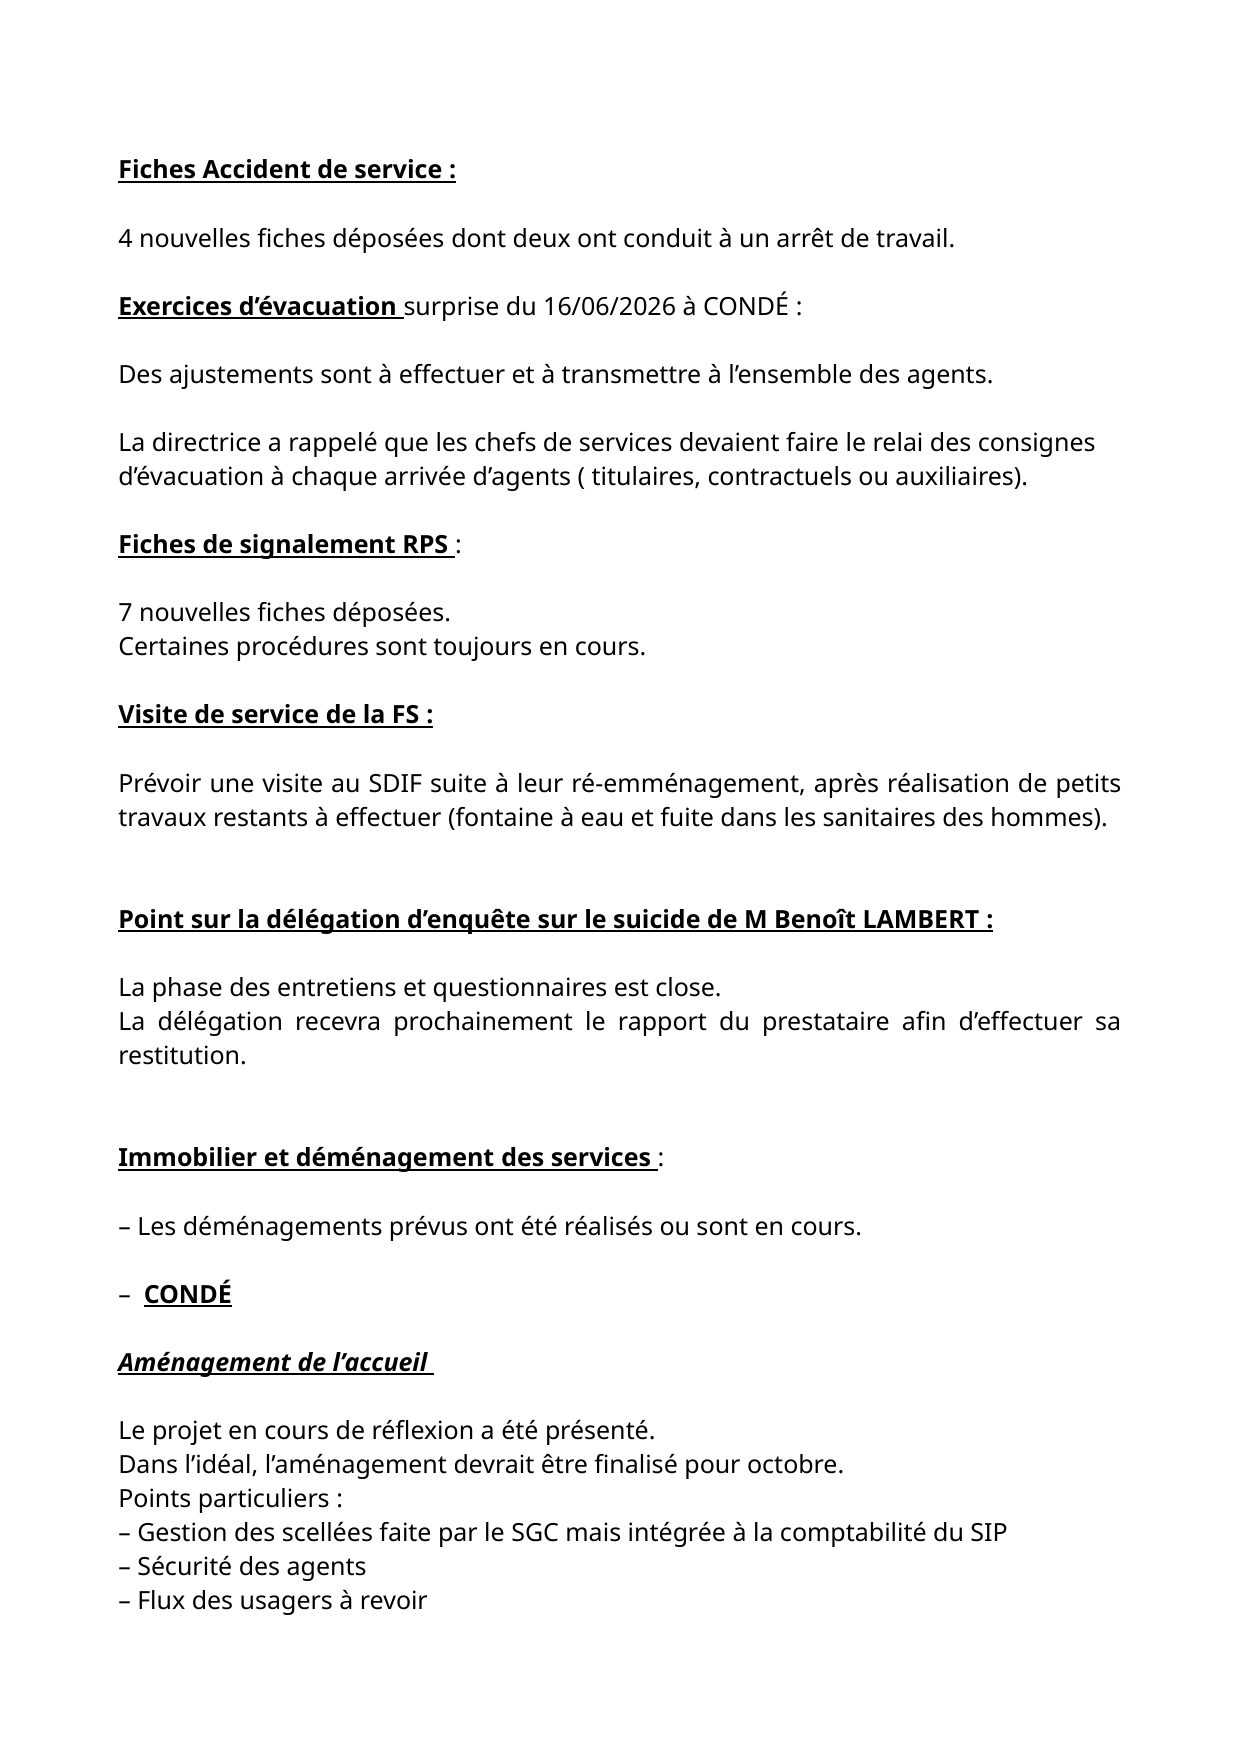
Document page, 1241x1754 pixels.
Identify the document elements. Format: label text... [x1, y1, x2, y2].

text Fiches Accident de service : [118, 152, 1122, 186]
text – Flux des usagers à revoir [118, 1583, 1122, 1617]
text Exercices d’évacuation surprise du 16/06/2026 à CONDÉ : [118, 288, 1122, 322]
text La délégation recevra prochainement le rapport du prestataire afin d’effectuer sa restitution. [118, 1004, 1122, 1072]
text Certaines procédures sont toujours en cours. [118, 629, 1122, 663]
text Des ajustements sont à effectuer et à transmettre à l’ensemble des agents. [118, 357, 1122, 391]
text Immobilier et déménagement des services : [118, 1140, 1122, 1174]
text – Gestion des scellées faite par le SGC mais intégrée à la comptabilité du SIP [118, 1515, 1122, 1549]
text Visite de service de la FS : [118, 697, 1122, 731]
text Point sur la délégation d’enquête sur le suicide de M Benoît LAMBERT : [118, 902, 1122, 936]
text Prévoir une visite au SDIF suite à leur ré-emménagement, après réalisation de petits travaux restants à effectuer (fontaine à eau et fuite dans les sanitaires des hommes). [118, 765, 1122, 833]
text 4 nouvelles fiches déposées dont deux ont conduit à un arrêt de travail. [118, 220, 1122, 254]
text La phase des entretiens et questionnaires est close. [118, 970, 1122, 1004]
text – Les déménagements prévus ont été réalisés ou sont en cours. [118, 1208, 1122, 1242]
text Le projet en cours de réflexion a été présenté. [118, 1412, 1122, 1447]
text La directrice a rappelé que les chefs de services devaient faire le relai des consignes d’évacuation à chaque arrivée d’agents ( titulaires, contractuels ou auxiliaires). [118, 425, 1122, 493]
text 7 nouvelles fiches déposées. [118, 595, 1122, 629]
text – CONDÉ [118, 1276, 1122, 1310]
text Dans l’idéal, l’aménagement devrait être finalisé pour octobre. [118, 1447, 1122, 1481]
text Points particuliers : [118, 1481, 1122, 1515]
text – Sécurité des agents [118, 1549, 1122, 1583]
text Fiches de signalement RPS : [118, 527, 1122, 561]
text Aménagement de l’accueil [118, 1344, 1122, 1378]
